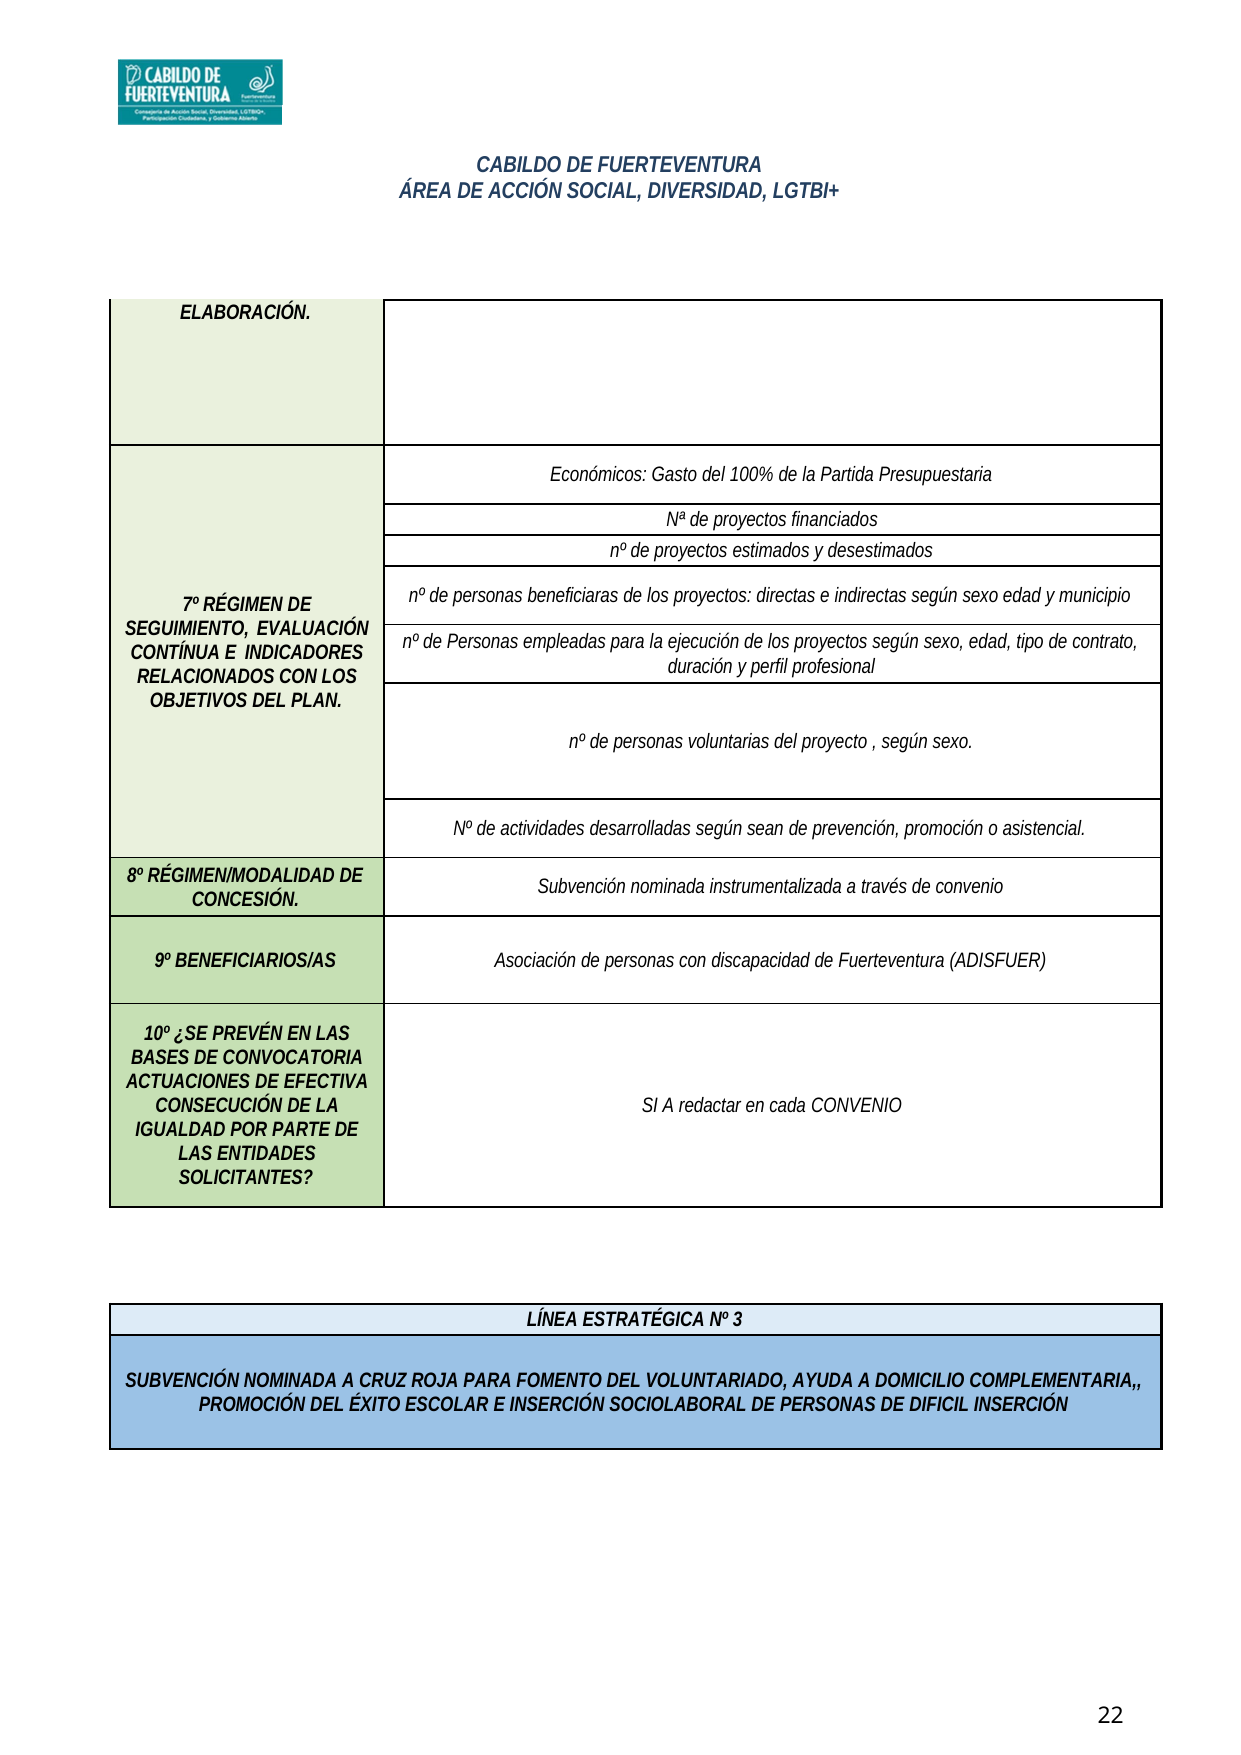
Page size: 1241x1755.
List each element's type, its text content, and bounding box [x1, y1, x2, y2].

table_cell Nº de actividades desarrolladas según sean de prevención, promoción o asistencial. [385, 800, 1160, 857]
table_cell nº de Personas empleadas para la ejecución de los proyectos según sexo, edad, tipo de contrato, duración y perfil profesional [385, 625, 1160, 682]
table_cell nº de proyectos estimados y desestimados [385, 536, 1160, 565]
table_header ELABORACIÓN. [111, 301, 383, 444]
table_cell Asociación de personas con discapacidad de Fuerteventura (ADISFUER) [385, 917, 1160, 1003]
table_cell Subvención nominada instrumentalizada a través de convenio [385, 858, 1160, 915]
table_cell nº de personas voluntarias del proyecto , según sexo. [385, 684, 1160, 798]
table_cell 9º BENEFICIARIOS/AS [111, 917, 383, 1003]
table_cell SI A redactar en cada CONVENIO [385, 1004, 1160, 1206]
table_cell 8º RÉGIMEN/MODALIDAD DE CONCESIÓN. [111, 858, 383, 915]
table_cell Nª de proyectos financiados [385, 505, 1160, 534]
table_cell SUBVENCIÓN NOMINADA A CRUZ ROJA PARA FOMENTO DEL VOLUNTARIADO, AYUDA A DOMICILIO COMPLEMENTARIA,, PROMOCIÓN DEL ÉXITO ESCOLAR E INSERCIÓN SOCIOLABORAL DE PERSONAS DE DIFICIL INSERCIÓN [111, 1336, 1160, 1448]
table_cell Económicos: Gasto del 100% de la Partida Presupuestaria [385, 446, 1160, 503]
table_cell 10º ¿SE PREVÉN EN LAS BASES DE CONVOCATORIA ACTUACIONES DE EFECTIVA CONSECUCIÓN DE LA IGUALDAD POR PARTE DE LAS ENTIDADES SOLICITANTES? [111, 1004, 383, 1206]
table_header LÍNEA ESTRATÉGICA Nº 3 [111, 1305, 1160, 1334]
table_cell nº de personas beneficiaras de los proyectos: directas e indirectas según sexo edad y municipio [385, 567, 1160, 623]
table_header [385, 301, 1160, 444]
table_cell 7º RÉGIMEN DE SEGUIMIENTO, EVALUACIÓN CONTÍNUA E INDICADORES RELACIONADOS CON LOS OBJETIVOS DEL PLAN. [111, 446, 383, 857]
